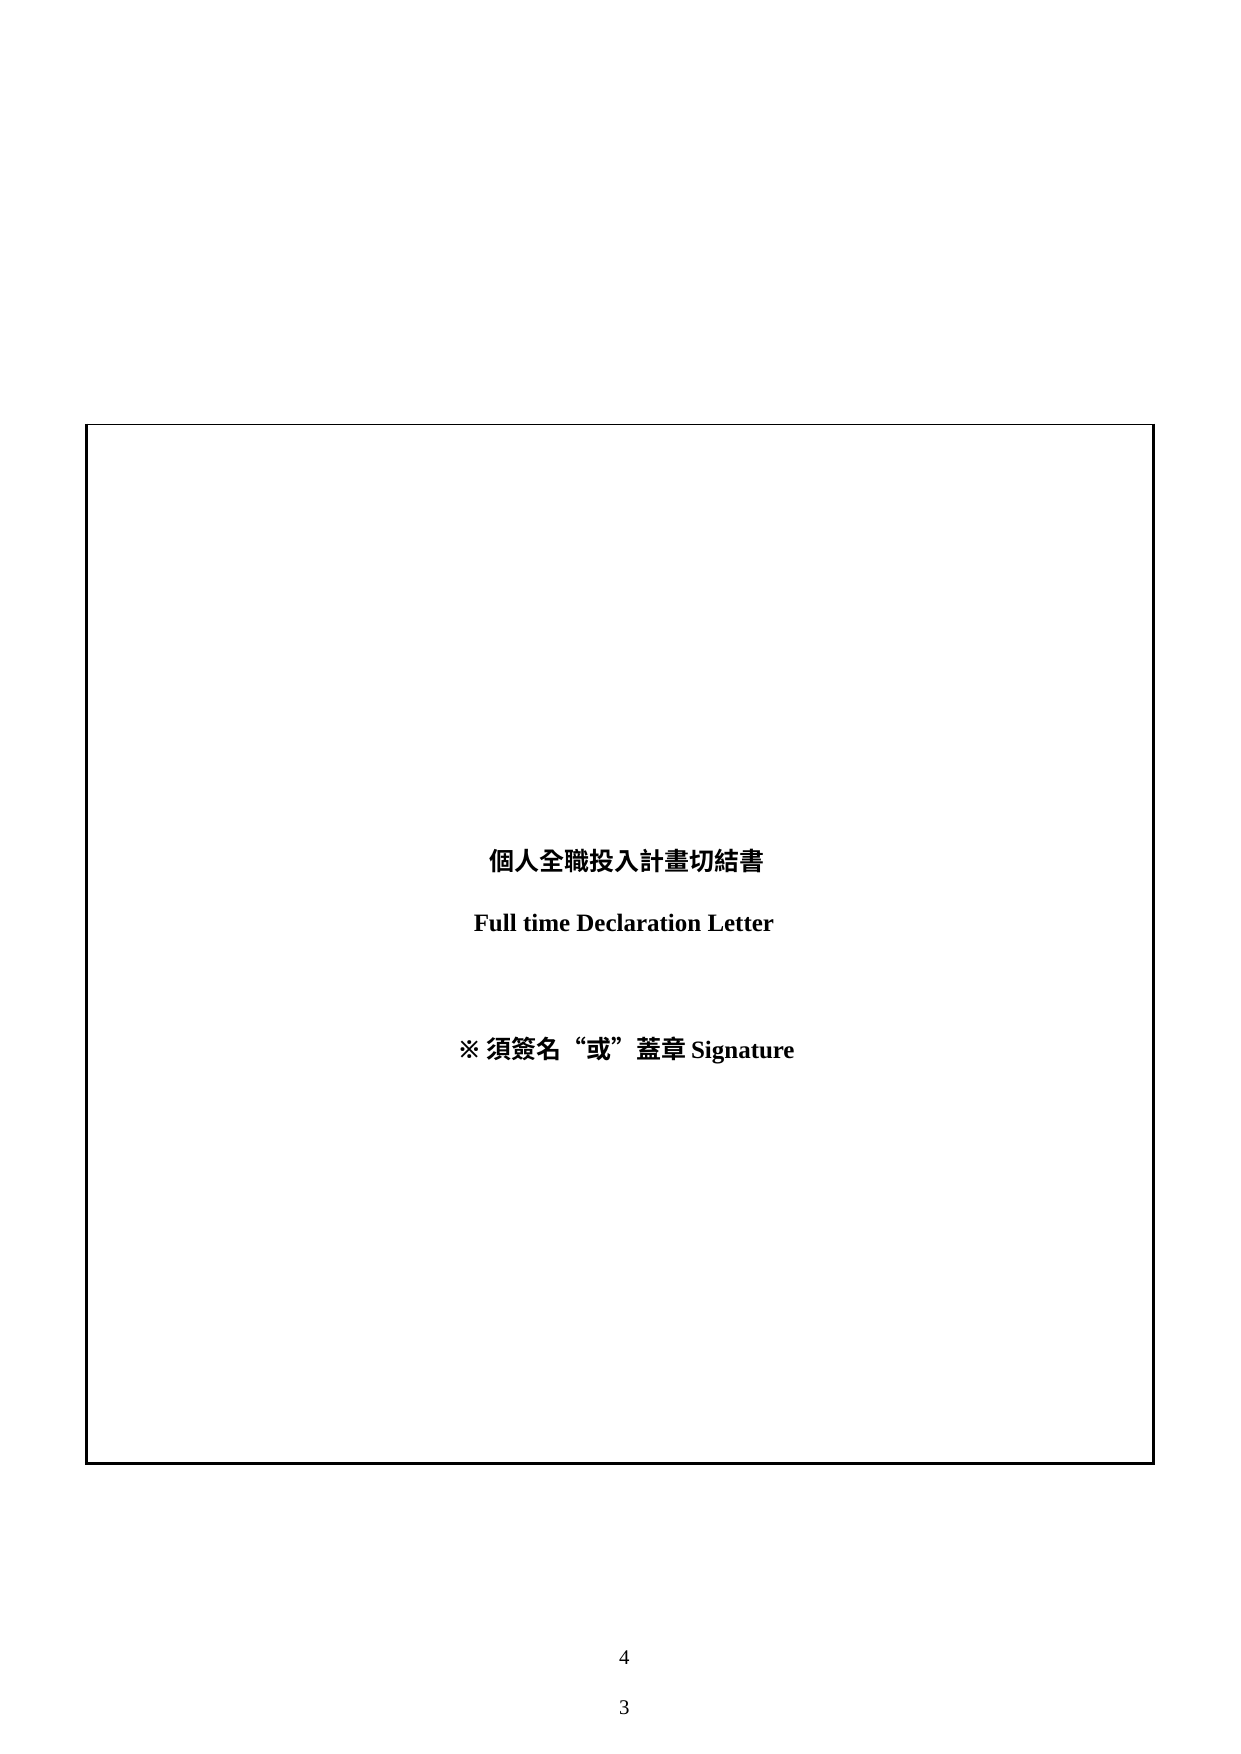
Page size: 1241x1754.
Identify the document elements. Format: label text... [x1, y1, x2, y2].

table_cell 個人全職投入計畫切結書 Full time Declaration Letter ※ 須簽名“或”蓋章Signature [88, 425, 1152, 1462]
